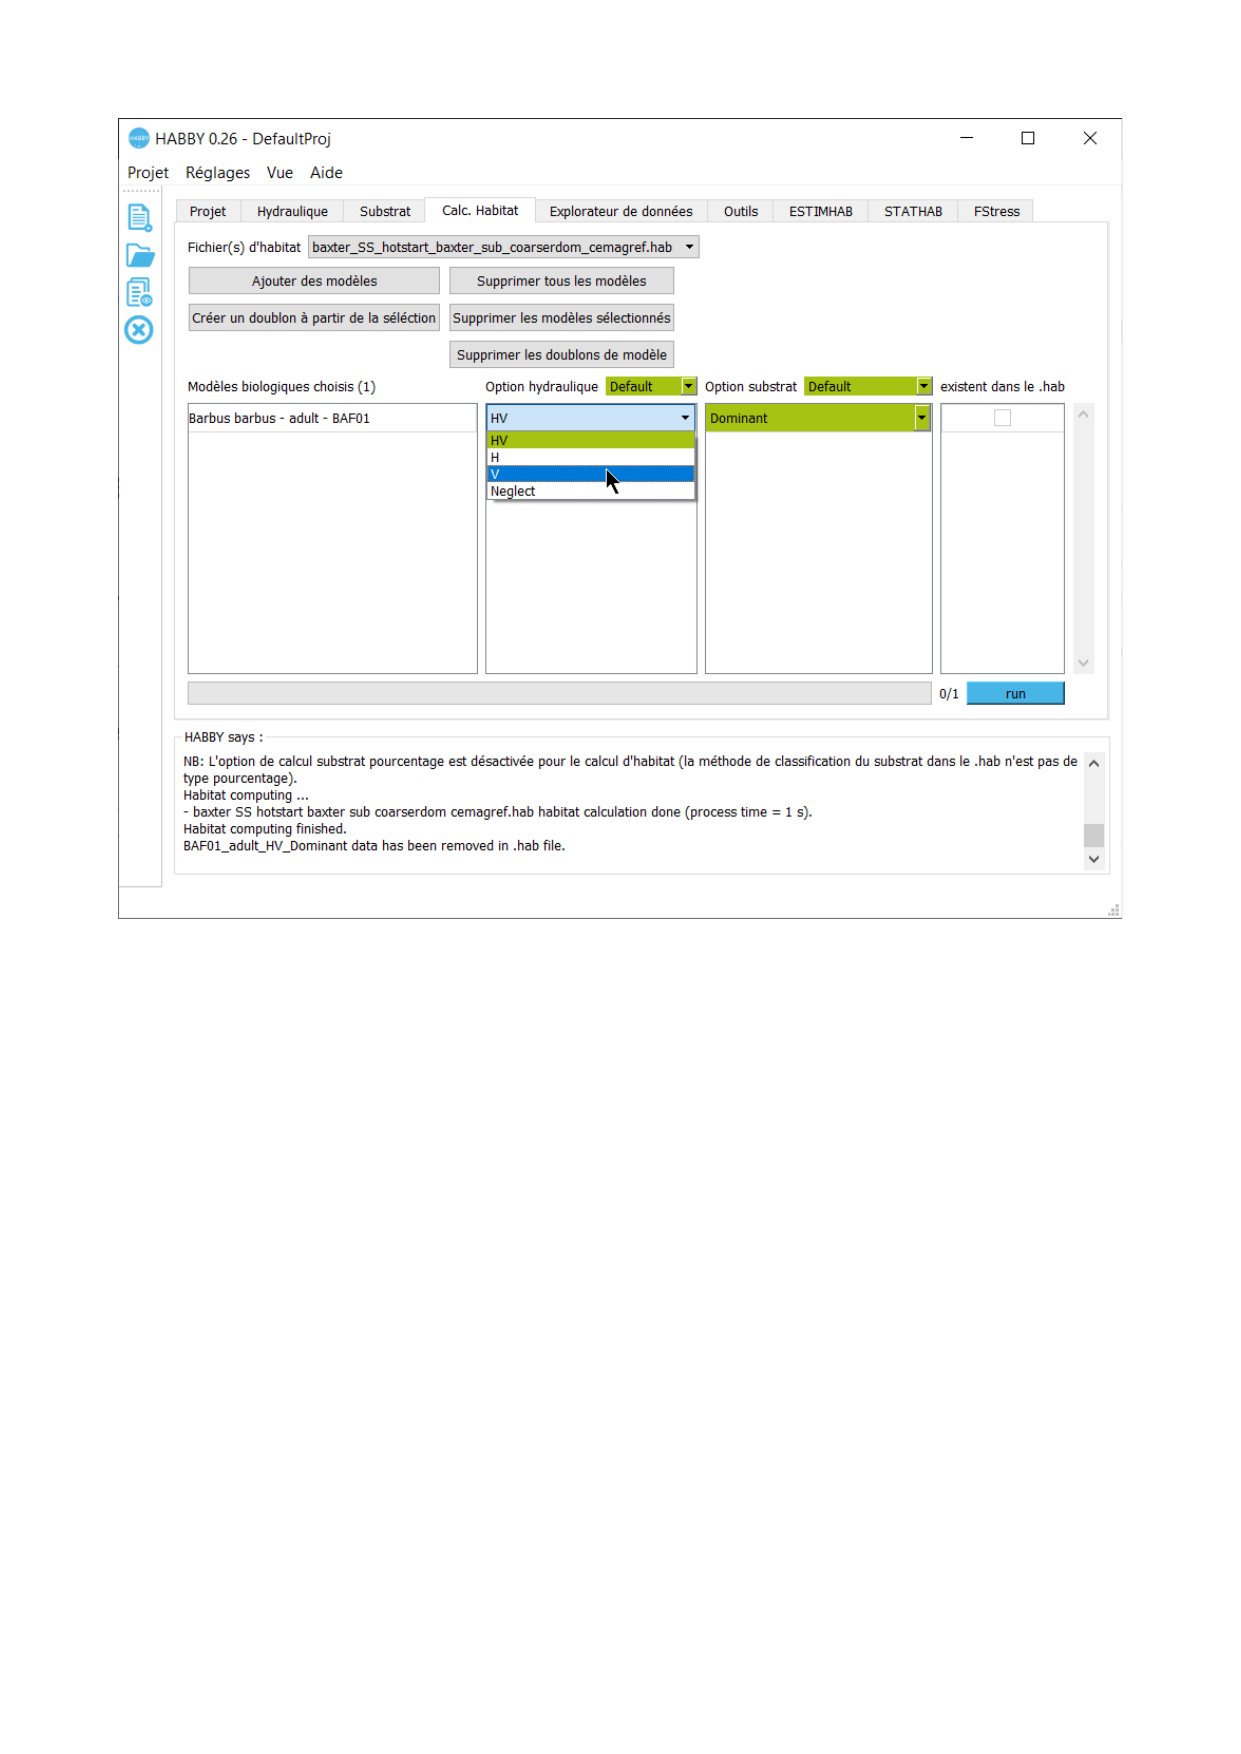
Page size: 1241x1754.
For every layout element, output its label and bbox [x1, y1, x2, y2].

picture [118, 118, 1123, 919]
